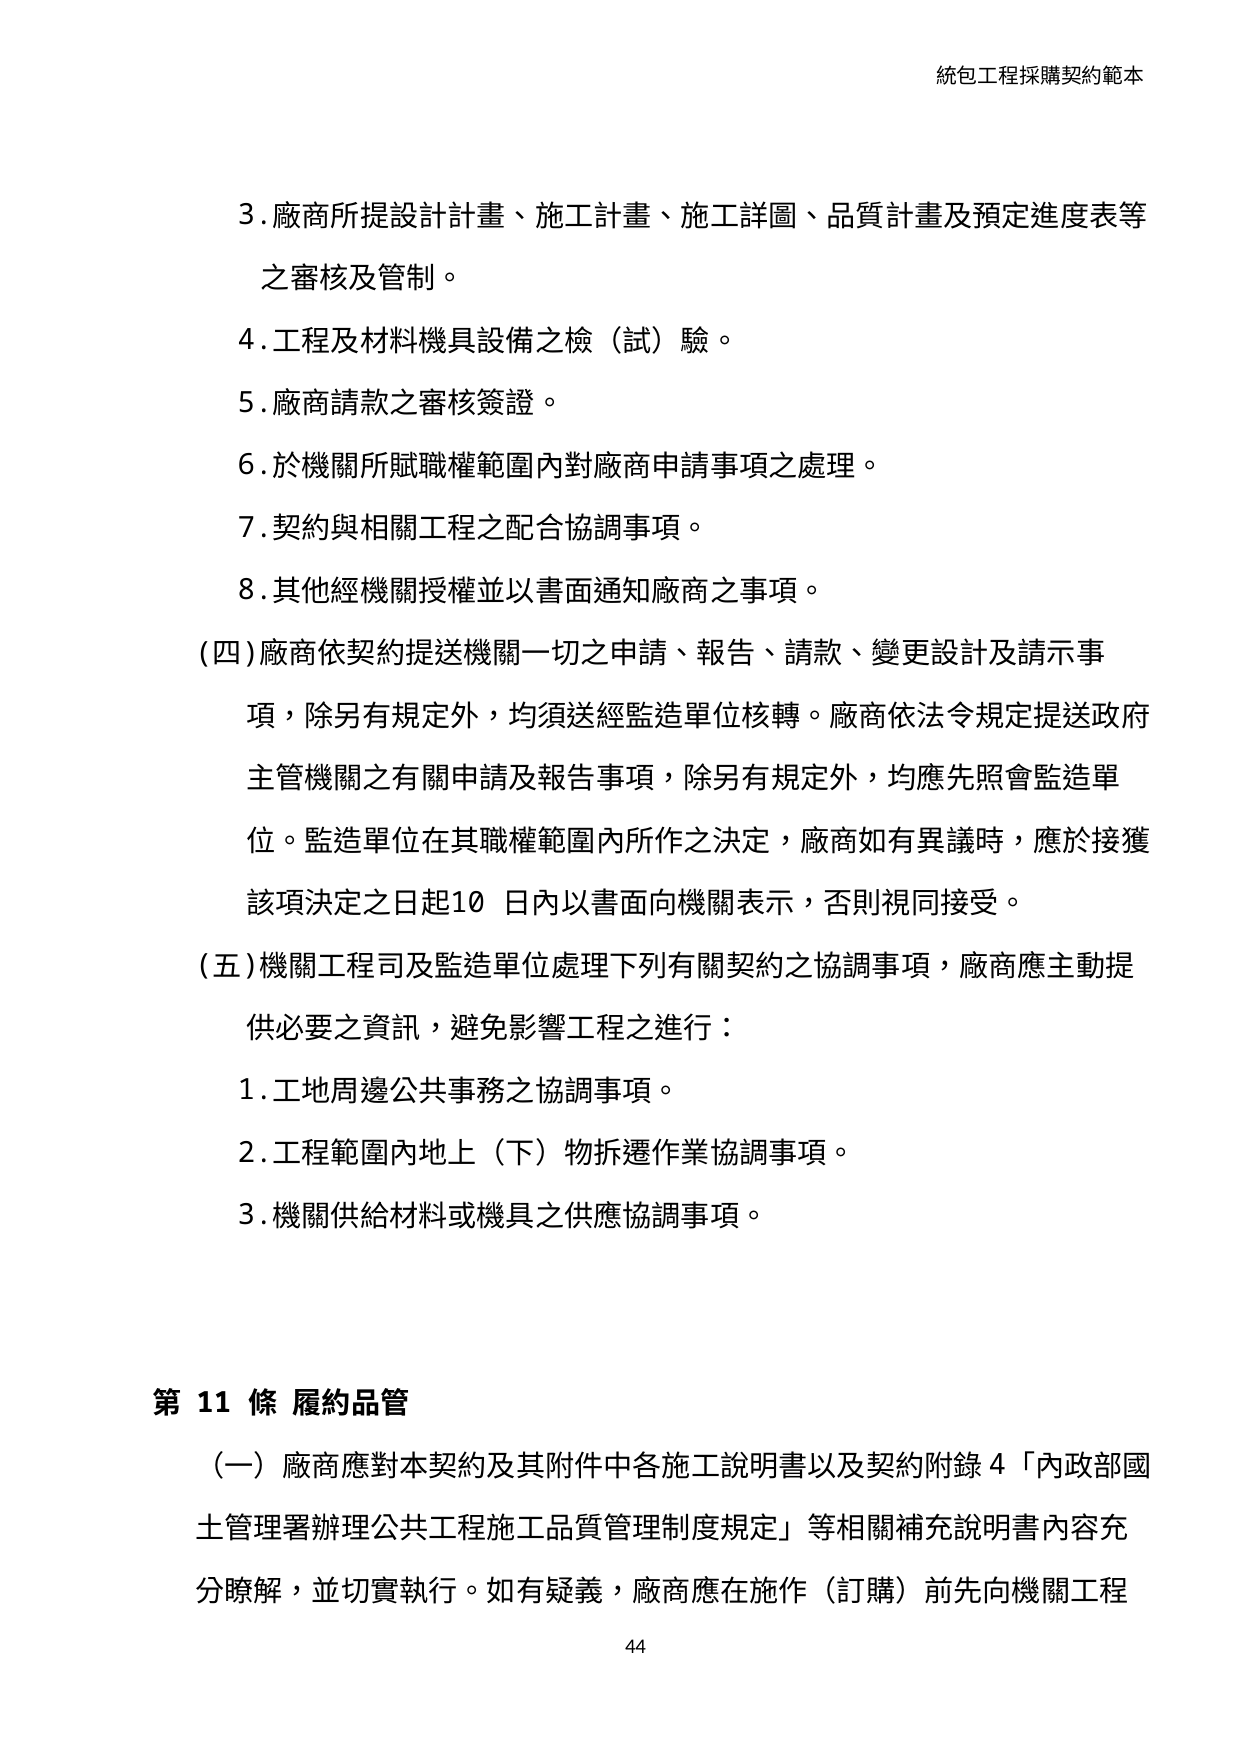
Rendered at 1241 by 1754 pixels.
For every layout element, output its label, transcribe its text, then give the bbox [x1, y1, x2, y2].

table_cell [154, 1422, 197, 1609]
table_cell [154, 297, 197, 359]
table_cell [324, 1234, 366, 1297]
table_cell [197, 547, 239, 609]
table_cell [154, 1172, 197, 1234]
table_cell [154, 1234, 197, 1297]
table_cell [154, 422, 197, 484]
table_cell (四)廠商依契約提送機關一切之申請、報告、請款、變更設計及請示事項，除另有規定外，均須送經監造單位核轉。廠商依法令規定提送政府主管機關之有關申請及報告事項，除另有規定外，均應先照會監造單位。監造單位在其職權範圍內所作之決定，廠商如有異議時，應於接獲該項決定之日起10 日內以書面向機關表示，否則視同接受。 [197, 609, 1167, 922]
table_cell [154, 1109, 197, 1172]
table_header 第 11 條 履約品管 [154, 1359, 1167, 1422]
table_cell 6.於機關所賦職權範圍內對廠商申請事項之處理。 [239, 422, 1167, 484]
table_cell [154, 359, 197, 422]
table_cell [154, 609, 197, 922]
table_cell 1.工地周邊公共事務之協調事項。 [239, 1047, 1167, 1109]
table_cell [154, 172, 197, 297]
table_cell [366, 1234, 1167, 1297]
table_cell [197, 1234, 239, 1297]
table_cell 4.工程及材料機具設備之檢（試）驗。 [239, 297, 1167, 359]
table_cell 3.廠商所提設計計畫、施工計畫、施工詳圖、品質計畫及預定進度表等之審核及管制。 [239, 172, 1167, 297]
table_cell [239, 1234, 281, 1297]
table_cell 3.機關供給材料或機具之供應協調事項。 [239, 1172, 1167, 1234]
table_cell [197, 484, 239, 547]
table_cell [154, 1047, 197, 1109]
table_cell [281, 1234, 323, 1297]
table_cell 2.工程範圍內地上（下）物拆遷作業協調事項。 [239, 1109, 1167, 1172]
table_cell [154, 922, 197, 1047]
table_cell [197, 1172, 239, 1234]
table_cell (五)機關工程司及監造單位處理下列有關契約之協調事項，廠商應主動提供必要之資訊，避免影響工程之進行： [197, 922, 1167, 1047]
table_cell 5.廠商請款之審核簽證。 [239, 359, 1167, 422]
table_cell （一）廠商應對本契約及其附件中各施工說明書以及契約附錄4「內政部國土管理署辦理公共工程施工品質管理制度規定」等相關補充說明書內容充分瞭解，並切實執行。如有疑義，廠商應在施作（訂購）前先向機關工程 [197, 1422, 1167, 1609]
table_cell [154, 484, 197, 547]
table_cell [197, 1109, 239, 1172]
table_cell 7.契約與相關工程之配合協調事項。 [239, 484, 1167, 547]
table_cell [154, 547, 197, 609]
table_cell 8.其他經機關授權並以書面通知廠商之事項。 [239, 547, 1167, 609]
table_cell [197, 359, 239, 422]
table_cell [197, 172, 239, 297]
table_cell [197, 422, 239, 484]
table_cell [197, 297, 239, 359]
table_cell [197, 1047, 239, 1109]
